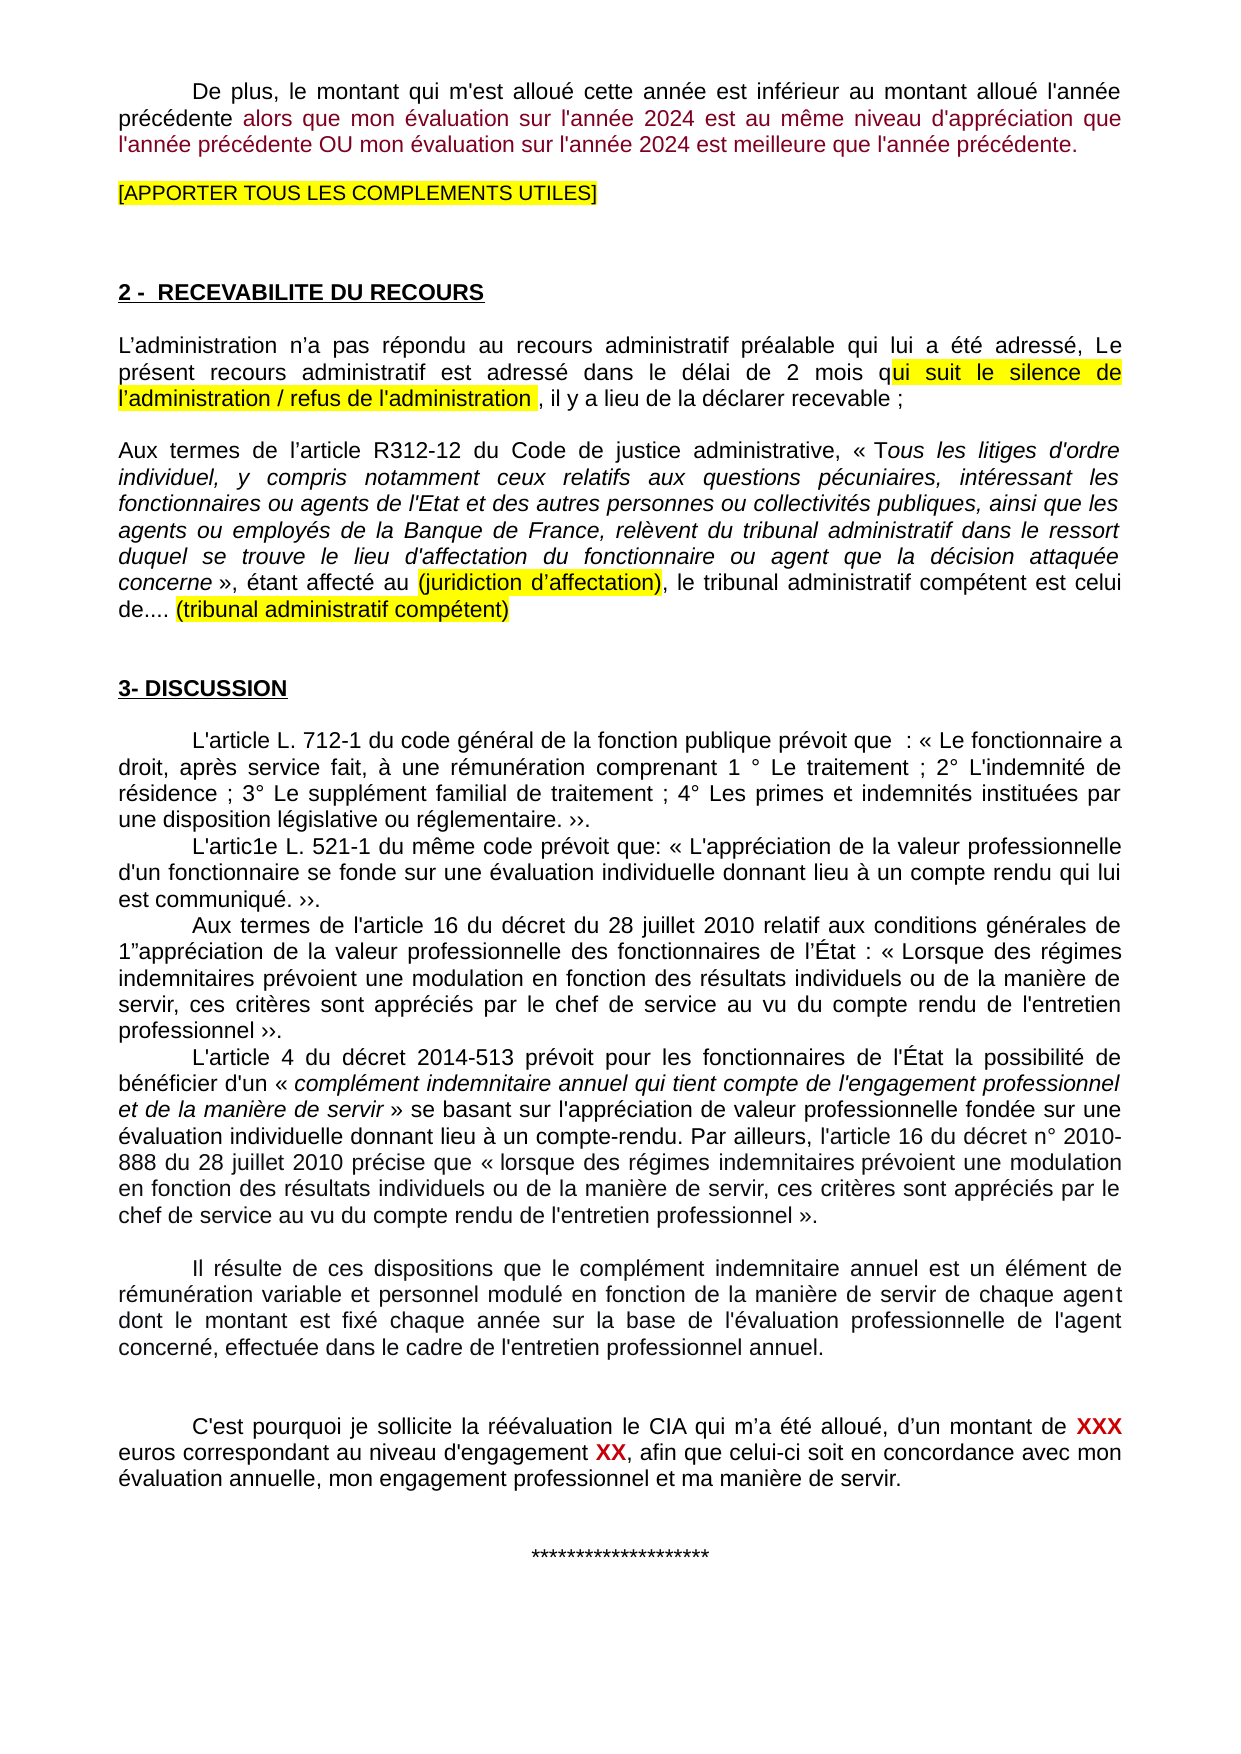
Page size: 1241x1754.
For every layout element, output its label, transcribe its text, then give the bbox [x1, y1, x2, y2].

text L’administration n’a pas répondu au recours administratif préalable qui lui a été adressé, Le présent recours administratif est adressé dans le délai de 2 mois qui suit le silence de l’administration / refus de l'administration , il y a lieu de la déclarer recevable ; [118, 332, 1122, 411]
text 3- DISCUSSION [118, 675, 1122, 701]
text De plus, le montant qui m'est alloué cette année est inférieur au montant alloué l'année précédente alors que mon évaluation sur l'année 2024 est au même niveau d'appréciation que l'année précédente OU mon évaluation sur l'année 2024 est meilleure que l'année précédente. [118, 78, 1122, 157]
text 2 - RECEVABILITE DU RECOURS [118, 279, 1122, 306]
list ******************** [118, 1544, 1122, 1571]
text [APPORTER TOUS LES COMPLEMENTS UTILES] [118, 181, 1122, 205]
text Il résulte de ces dispositions que le complément indemnitaire annuel est un élément de rémunération variable et personnel modulé en fonction de la manière de servir de chaque agent dont le montant est fixé chaque année sur la base de l'évaluation professionnelle de l'agent concerné, effectuée dans le cadre de l'entretien professionnel annuel. [118, 1254, 1122, 1360]
text Aux termes de l'article 16 du décret du 28 juillet 2010 relatif aux conditions générales de 1”appréciation de la valeur professionnelle des fonctionnaires de l’État : « Lorsque des régimes indemnitaires prévoient une modulation en fonction des résultats individuels ou de la manière de servir, ces critères sont appréciés par le chef de service au vu du compte rendu de l'entretien professionnel ››. [118, 912, 1122, 1044]
text Aux termes de l’article R312-12 du Code de justice administrative, « Tous les litiges d'ordre individuel, y compris notamment ceux relatifs aux questions pécuniaires, intéressant les fonctionnaires ou agents de l'Etat et des autres personnes ou collectivités publiques, ainsi que les agents ou employés de la Banque de France, relèvent du tribunal administratif dans le ressort duquel se trouve le lieu d'affectation du fonctionnaire ou agent que la décision attaquée concerne », étant affecté au (juridiction d’affectation), le tribunal administratif compétent est celui de.... (tribunal administratif compétent) [118, 437, 1122, 622]
text L'article 4 du décret 2014-513 prévoit pour les fonctionnaires de l'État la possibilité de bénéficier d'un « complément indemnitaire annuel qui tient compte de l'engagement professionnel et de la manière de servir » se basant sur l'appréciation de valeur professionnelle fondée sur une évaluation individuelle donnant lieu à un compte-rendu. Par ailleurs, l'article 16 du décret n° 2010-888 du 28 juillet 2010 précise que « lorsque des régimes indemnitaires prévoient une modulation en fonction des résultats individuels ou de la manière de servir, ces critères sont appréciés par le chef de service au vu du compte rendu de l'entretien professionnel ». [118, 1044, 1122, 1228]
text L'article L. 712-1 du code général de la fonction publique prévoit que : « Le fonctionnaire a droit, après service fait, à une rémunération comprenant 1 ° Le traitement ; 2° L'indemnité de résidence ; 3° Le supplément familial de traitement ; 4° Les primes et indemnités instituées par une disposition législative ou réglementaire. ››. [118, 727, 1122, 833]
text L'artic1e L. 521-1 du même code prévoit que: « L'appréciation de la valeur professionnelle d'un fonctionnaire se fonde sur une évaluation individuelle donnant lieu à un compte rendu qui lui est communiqué. ››. [118, 833, 1122, 912]
text C'est pourquoi je sollicite la réévaluation le CIA qui m’a été alloué, d’un montant de XXX euros correspondant au niveau d'engagement XX, afin que celui-ci soit en concordance avec mon évaluation annuelle, mon engagement professionnel et ma manière de servir. [118, 1413, 1122, 1492]
